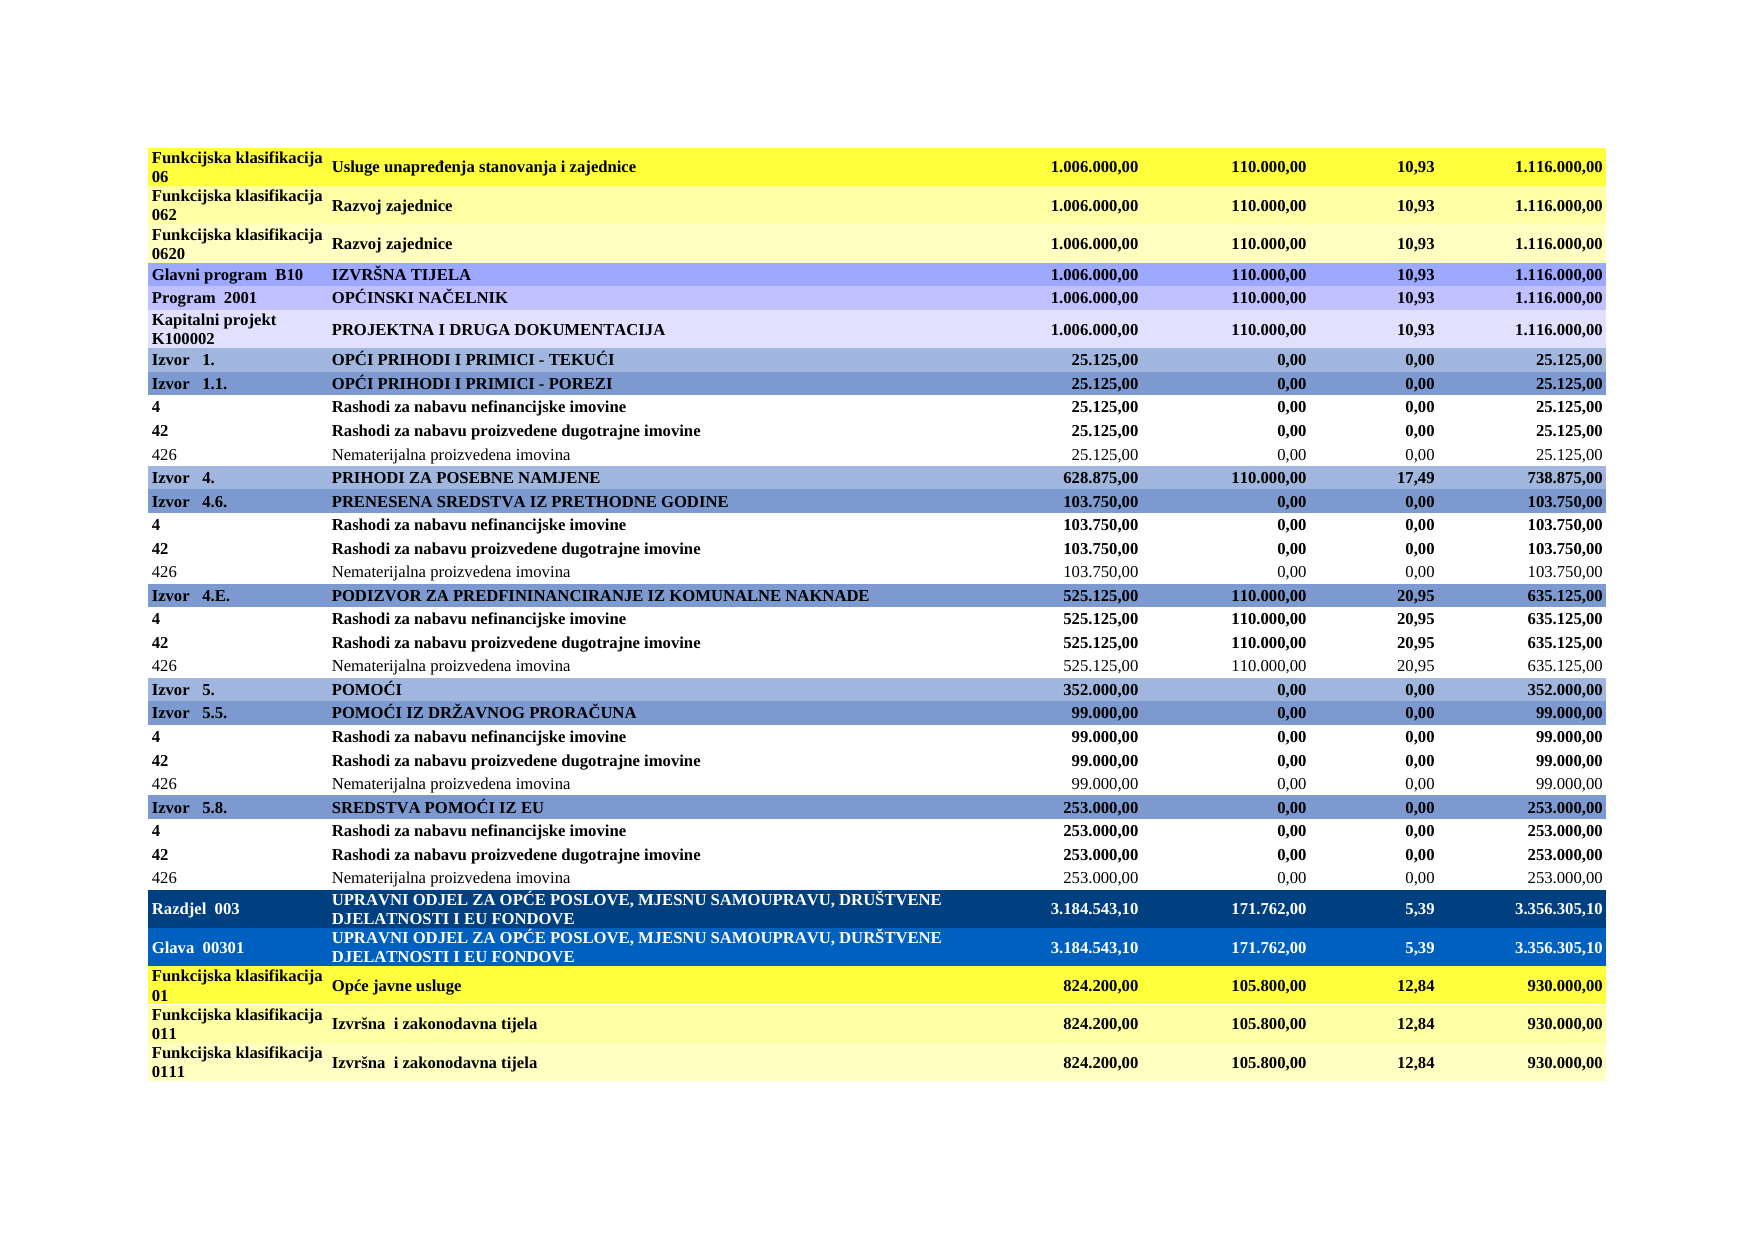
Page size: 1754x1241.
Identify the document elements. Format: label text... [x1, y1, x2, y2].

table_cell 4 [148, 725, 328, 748]
table_cell 110.000,00 [1142, 286, 1310, 310]
table_cell 824.200,00 [974, 1043, 1142, 1081]
table_cell 1.116.000,00 [1438, 186, 1606, 224]
table_cell 0,00 [1310, 701, 1438, 725]
table_cell 103.750,00 [1438, 536, 1606, 560]
table_cell 0,00 [1310, 372, 1438, 395]
table_cell 110.000,00 [1142, 466, 1310, 489]
table_cell IZVRŠNA TIJELA [328, 263, 974, 286]
table_cell 253.000,00 [974, 866, 1142, 889]
table_cell 352.000,00 [974, 678, 1142, 701]
table_cell 110.000,00 [1142, 148, 1310, 186]
table_cell 525.125,00 [974, 584, 1142, 607]
table_cell 4 [148, 607, 328, 631]
table_cell SREDSTVA POMOĆI IZ EU [328, 795, 974, 819]
table_cell Kapitalni projekt K100002 [148, 310, 328, 348]
table_cell 105.800,00 [1142, 1043, 1310, 1081]
table_cell 42 [148, 748, 328, 772]
table_cell 0,00 [1142, 843, 1310, 866]
table_cell 1.006.000,00 [974, 286, 1142, 310]
table_cell 110.000,00 [1142, 631, 1310, 654]
table_cell Izvor 4. [148, 466, 328, 489]
table_cell 930.000,00 [1438, 1005, 1606, 1043]
table_cell Nematerijalna proizvedena imovina [328, 442, 974, 466]
table_cell 20,95 [1310, 607, 1438, 631]
table_cell 0,00 [1142, 348, 1310, 372]
table_cell 824.200,00 [974, 966, 1142, 1004]
table_cell Rashodi za nabavu nefinancijske imovine [328, 725, 974, 748]
table_cell 0,00 [1310, 442, 1438, 466]
table_cell 525.125,00 [974, 631, 1142, 654]
table_cell 42 [148, 536, 328, 560]
table_cell 635.125,00 [1438, 584, 1606, 607]
table_cell 12,84 [1310, 1043, 1438, 1081]
table_cell 0,00 [1142, 725, 1310, 748]
table_cell 0,00 [1142, 866, 1310, 889]
table_cell 25.125,00 [1438, 372, 1606, 395]
table_cell 0,00 [1142, 701, 1310, 725]
table_cell 253.000,00 [1438, 843, 1606, 866]
table_cell 103.750,00 [974, 560, 1142, 583]
table_cell 0,00 [1142, 772, 1310, 795]
table_cell Glavni program B10 [148, 263, 328, 286]
table_cell 0,00 [1310, 560, 1438, 583]
table_cell 0,00 [1310, 348, 1438, 372]
table_cell 103.750,00 [1438, 560, 1606, 583]
table_cell 17,49 [1310, 466, 1438, 489]
table_cell 635.125,00 [1438, 631, 1606, 654]
table_cell 0,00 [1310, 536, 1438, 560]
table_cell 103.750,00 [974, 536, 1142, 560]
table_cell OPĆINSKI NAČELNIK [328, 286, 974, 310]
table_cell 1.006.000,00 [974, 224, 1142, 263]
table_cell 10,93 [1310, 186, 1438, 224]
table_cell 1.116.000,00 [1438, 263, 1606, 286]
table_cell Funkcijska klasifikacija 062 [148, 186, 328, 224]
table_cell 824.200,00 [974, 1005, 1142, 1043]
table_cell 42 [148, 631, 328, 654]
table_cell 3.184.543,10 [974, 890, 1142, 928]
table_cell 0,00 [1142, 748, 1310, 772]
table_cell Rashodi za nabavu nefinancijske imovine [328, 513, 974, 536]
table_cell 20,95 [1310, 631, 1438, 654]
table_cell Rashodi za nabavu proizvedene dugotrajne imovine [328, 748, 974, 772]
table_cell 1.116.000,00 [1438, 148, 1606, 186]
table_cell 3.356.305,10 [1438, 890, 1606, 928]
table_cell 110.000,00 [1142, 224, 1310, 263]
table_cell Izvor 5.5. [148, 701, 328, 725]
table_cell 42 [148, 843, 328, 866]
table_cell 4 [148, 395, 328, 419]
table_cell 0,00 [1310, 843, 1438, 866]
table_cell Rashodi za nabavu proizvedene dugotrajne imovine [328, 419, 974, 442]
table_cell 99.000,00 [974, 748, 1142, 772]
table_cell 525.125,00 [974, 607, 1142, 631]
table_cell 738.875,00 [1438, 466, 1606, 489]
table_cell 1.116.000,00 [1438, 310, 1606, 348]
table_cell 0,00 [1310, 513, 1438, 536]
table_cell UPRAVNI ODJEL ZA OPĆE POSLOVE, MJESNU SAMOUPRAVU, DRUŠTVENE DJELATNOSTI I EU FONDOVE [328, 890, 974, 928]
table_cell 0,00 [1310, 725, 1438, 748]
table_cell 0,00 [1142, 419, 1310, 442]
table_cell 635.125,00 [1438, 654, 1606, 678]
table_cell 103.750,00 [1438, 489, 1606, 513]
table_cell Opće javne usluge [328, 966, 974, 1004]
table_cell 25.125,00 [1438, 419, 1606, 442]
table_cell Razvoj zajednice [328, 224, 974, 263]
table_cell 1.116.000,00 [1438, 286, 1606, 310]
table_cell 1.006.000,00 [974, 148, 1142, 186]
table_cell 352.000,00 [1438, 678, 1606, 701]
table_cell 0,00 [1142, 489, 1310, 513]
table_cell 25.125,00 [974, 442, 1142, 466]
table_cell 20,95 [1310, 654, 1438, 678]
table_cell 99.000,00 [1438, 772, 1606, 795]
table_cell 0,00 [1310, 419, 1438, 442]
table_cell 5,39 [1310, 890, 1438, 928]
table_cell 110.000,00 [1142, 607, 1310, 631]
table_cell 4 [148, 819, 328, 842]
table_cell Izvor 1.1. [148, 372, 328, 395]
table_cell 110.000,00 [1142, 584, 1310, 607]
table_cell POMOĆI [328, 678, 974, 701]
table_cell 0,00 [1142, 795, 1310, 819]
table_cell OPĆI PRIHODI I PRIMICI - POREZI [328, 372, 974, 395]
table_cell Rashodi za nabavu proizvedene dugotrajne imovine [328, 536, 974, 560]
table_cell 99.000,00 [1438, 748, 1606, 772]
table_cell 0,00 [1142, 513, 1310, 536]
table_cell 426 [148, 442, 328, 466]
table_cell Izvor 5.8. [148, 795, 328, 819]
table_cell 253.000,00 [974, 795, 1142, 819]
table_cell 10,93 [1310, 224, 1438, 263]
table_cell 426 [148, 654, 328, 678]
table_cell Rashodi za nabavu proizvedene dugotrajne imovine [328, 843, 974, 866]
table_cell 103.750,00 [974, 513, 1142, 536]
table_cell Izvor 4.6. [148, 489, 328, 513]
table_cell 0,00 [1310, 772, 1438, 795]
table_cell Izvršna i zakonodavna tijela [328, 1043, 974, 1081]
table_cell 12,84 [1310, 966, 1438, 1004]
table_cell Nematerijalna proizvedena imovina [328, 560, 974, 583]
table_cell 0,00 [1310, 395, 1438, 419]
table_cell 0,00 [1142, 372, 1310, 395]
table_cell Rashodi za nabavu nefinancijske imovine [328, 395, 974, 419]
table_cell Izvor 5. [148, 678, 328, 701]
table_cell 1.116.000,00 [1438, 224, 1606, 263]
table_cell 25.125,00 [974, 419, 1142, 442]
table_cell 99.000,00 [974, 725, 1142, 748]
table_cell 0,00 [1310, 795, 1438, 819]
table_cell 99.000,00 [974, 772, 1142, 795]
table_cell 20,95 [1310, 584, 1438, 607]
table_cell 0,00 [1310, 678, 1438, 701]
table_cell 1.006.000,00 [974, 310, 1142, 348]
table_cell 42 [148, 419, 328, 442]
table_cell 1.006.000,00 [974, 186, 1142, 224]
table_cell Izvor 4.E. [148, 584, 328, 607]
table_cell 110.000,00 [1142, 186, 1310, 224]
table_cell 3.184.543,10 [974, 928, 1142, 966]
table_cell 628.875,00 [974, 466, 1142, 489]
table_cell 253.000,00 [1438, 819, 1606, 842]
table_cell 0,00 [1310, 866, 1438, 889]
table_cell 99.000,00 [974, 701, 1142, 725]
table_cell 25.125,00 [974, 395, 1142, 419]
table_cell 12,84 [1310, 1005, 1438, 1043]
table_cell Nematerijalna proizvedena imovina [328, 654, 974, 678]
table_cell 0,00 [1142, 442, 1310, 466]
table_cell 0,00 [1142, 536, 1310, 560]
table_cell PRENESENA SREDSTVA IZ PRETHODNE GODINE [328, 489, 974, 513]
table_cell Razdjel 003 [148, 890, 328, 928]
table_cell 0,00 [1142, 819, 1310, 842]
table_cell PRIHODI ZA POSEBNE NAMJENE [328, 466, 974, 489]
table_cell 10,93 [1310, 148, 1438, 186]
table_cell Rashodi za nabavu nefinancijske imovine [328, 607, 974, 631]
table_cell Razvoj zajednice [328, 186, 974, 224]
table_cell 426 [148, 772, 328, 795]
table_cell 105.800,00 [1142, 1005, 1310, 1043]
table_cell 253.000,00 [1438, 866, 1606, 889]
table_cell 110.000,00 [1142, 310, 1310, 348]
table_cell 930.000,00 [1438, 1043, 1606, 1081]
table_cell Izvor 1. [148, 348, 328, 372]
table_cell Nematerijalna proizvedena imovina [328, 866, 974, 889]
table_cell 0,00 [1310, 489, 1438, 513]
table_cell 930.000,00 [1438, 966, 1606, 1004]
table_cell 635.125,00 [1438, 607, 1606, 631]
table_cell Rashodi za nabavu proizvedene dugotrajne imovine [328, 631, 974, 654]
table_cell 0,00 [1142, 395, 1310, 419]
table_cell 253.000,00 [974, 819, 1142, 842]
table_cell 110.000,00 [1142, 263, 1310, 286]
table_cell OPĆI PRIHODI I PRIMICI - TEKUĆI [328, 348, 974, 372]
table_cell POMOĆI IZ DRŽAVNOG PRORAČUNA [328, 701, 974, 725]
table_cell 25.125,00 [1438, 348, 1606, 372]
table_cell Rashodi za nabavu nefinancijske imovine [328, 819, 974, 842]
table_cell 525.125,00 [974, 654, 1142, 678]
table_cell 171.762,00 [1142, 928, 1310, 966]
table_cell Usluge unapređenja stanovanja i zajednice [328, 148, 974, 186]
table_cell 1.006.000,00 [974, 263, 1142, 286]
table_cell 110.000,00 [1142, 654, 1310, 678]
table_cell Program 2001 [148, 286, 328, 310]
table_cell Funkcijska klasifikacija 01 [148, 966, 328, 1004]
table_cell 10,93 [1310, 310, 1438, 348]
table_cell 253.000,00 [974, 843, 1142, 866]
table_cell 99.000,00 [1438, 701, 1606, 725]
table_cell 10,93 [1310, 263, 1438, 286]
table_cell Funkcijska klasifikacija 06 [148, 148, 328, 186]
table_cell 10,93 [1310, 286, 1438, 310]
table_cell 103.750,00 [1438, 513, 1606, 536]
table_cell 103.750,00 [974, 489, 1142, 513]
table_cell 4 [148, 513, 328, 536]
table_cell Nematerijalna proizvedena imovina [328, 772, 974, 795]
table_cell 426 [148, 866, 328, 889]
table_cell 25.125,00 [974, 372, 1142, 395]
table_cell Funkcijska klasifikacija 0111 [148, 1043, 328, 1081]
table_cell 426 [148, 560, 328, 583]
table_cell UPRAVNI ODJEL ZA OPĆE POSLOVE, MJESNU SAMOUPRAVU, DURŠTVENE DJELATNOSTI I EU FONDOVE [328, 928, 974, 966]
table_cell PODIZVOR ZA PREDFININANCIRANJE IZ KOMUNALNE NAKNADE [328, 584, 974, 607]
table_cell 3.356.305,10 [1438, 928, 1606, 966]
table_cell PROJEKTNA I DRUGA DOKUMENTACIJA [328, 310, 974, 348]
table_cell Funkcijska klasifikacija 0620 [148, 224, 328, 263]
table_cell 25.125,00 [1438, 395, 1606, 419]
table_cell 99.000,00 [1438, 725, 1606, 748]
table_cell 0,00 [1310, 748, 1438, 772]
table_cell Izvršna i zakonodavna tijela [328, 1005, 974, 1043]
table_cell 0,00 [1142, 560, 1310, 583]
table_cell 253.000,00 [1438, 795, 1606, 819]
table_cell 25.125,00 [1438, 442, 1606, 466]
table_cell Glava 00301 [148, 928, 328, 966]
table_cell Funkcijska klasifikacija 011 [148, 1005, 328, 1043]
table_cell 0,00 [1310, 819, 1438, 842]
table_cell 171.762,00 [1142, 890, 1310, 928]
table_cell 105.800,00 [1142, 966, 1310, 1004]
table_cell 0,00 [1142, 678, 1310, 701]
table_cell 5,39 [1310, 928, 1438, 966]
table_cell 25.125,00 [974, 348, 1142, 372]
